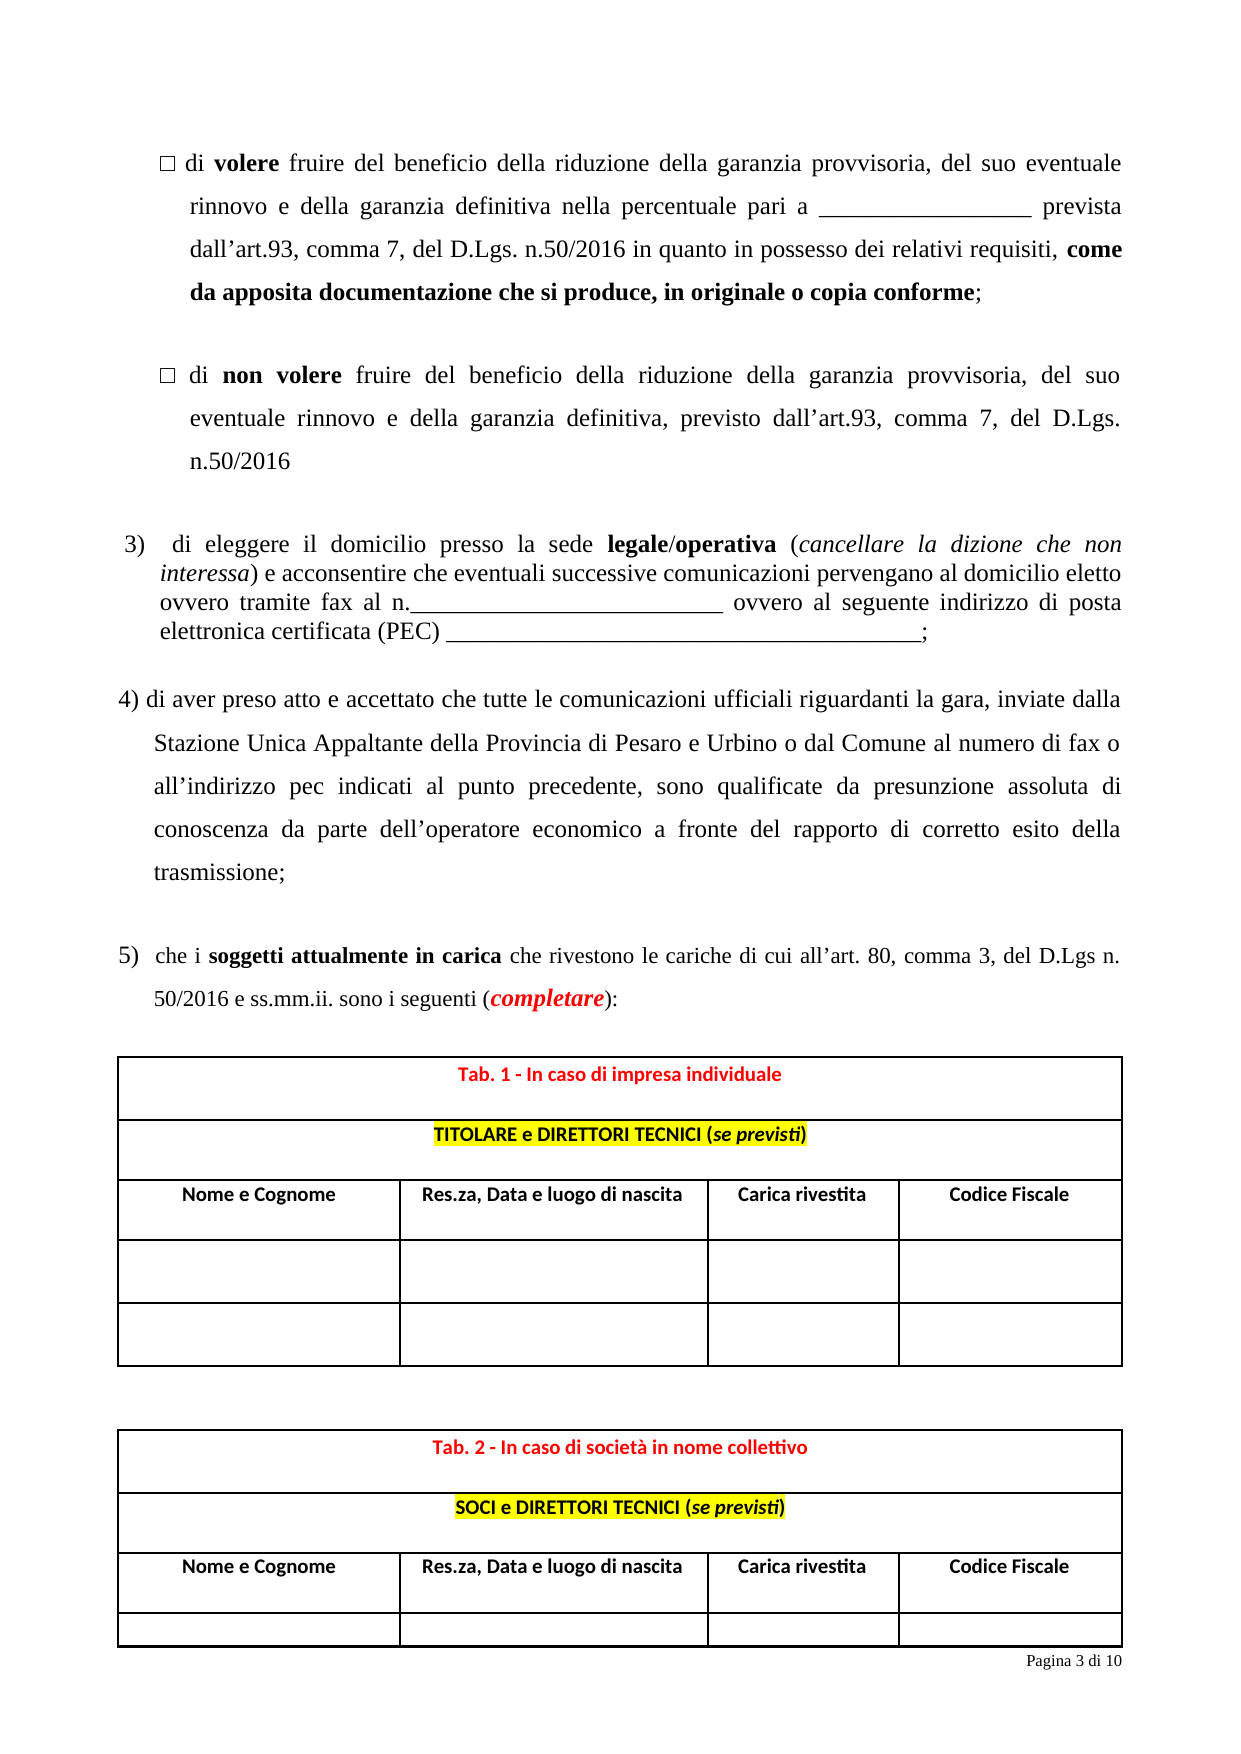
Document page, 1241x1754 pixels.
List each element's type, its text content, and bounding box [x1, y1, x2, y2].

text □ di non volere fruire del beneficio della riduzione della garanzia provvisoria, del suo eventuale rinnovo e della garanzia definitiva, previsto dall’art.93, comma 7, del D.Lgs. n.50/2016 [160, 360, 1122, 475]
table_cell [119, 1614, 399, 1645]
text 4) di aver preso atto e accettato che tutte le comunicazioni ufficiali riguardanti la gara, inviate dalla Stazione Unica Appaltante della Provincia di Pesaro e Urbino o dal Comune al numero di fax o all’indirizzo pec indicati al punto precedente, sono qualificate da presunzione assoluta di conoscenza da parte dell’operatore economico a fronte del rapporto di corretto esito della trasmissione; [118, 684, 1122, 886]
table_cell [119, 1241, 399, 1302]
text 5) che i soggetti attualmente in carica che rivestono le cariche di cui all’art. 80, comma 3, del D.Lgs n. 50/2016 e ss.mm.ii. sono i seguenti (completare): [118, 940, 1122, 1012]
table_cell [900, 1614, 1121, 1645]
text □ di volere fruire del beneficio della riduzione della garanzia provvisoria, del suo eventuale rinnovo e della garanzia definitiva nella percentuale pari a _________________ prevista dall’art.93, comma 7, del D.Lgs. n.50/2016 in quanto in possesso dei relativi requisiti, come da apposita documentazione che si produce, in originale o copia conforme; [160, 148, 1122, 306]
table_cell [401, 1304, 707, 1365]
text 3) di eleggere il domicilio presso la sede legale/operativa (cancellare la dizione che non interessa) e acconsentire che eventuali successive comunicazioni pervengano al domicilio eletto ovvero tramite fax al n._________________________ ovvero al seguente indirizzo di posta elettronica certificata (PEC) ______________________________________; [124, 529, 1122, 644]
table_cell SOCI e DIRETTORI TECNICI (se previsti) [119, 1494, 1121, 1552]
table_cell Res.za, Data e luogo di nascita [401, 1181, 707, 1239]
table_cell [709, 1304, 898, 1365]
table_cell [119, 1304, 399, 1365]
table_cell TITOLARE e DIRETTORI TECNICI (se previsti) [119, 1121, 1121, 1179]
table_cell [900, 1304, 1121, 1365]
table_cell Codice Fiscale [900, 1181, 1121, 1239]
table_cell Res.za, Data e luogo di nascita [401, 1554, 707, 1612]
table_cell [709, 1614, 898, 1645]
table_cell [401, 1614, 707, 1645]
table_header Tab. 1 - In caso di impresa individuale [119, 1058, 1121, 1119]
table_cell [900, 1241, 1121, 1302]
table_header Tab. 2 - In caso di società in nome collettivo [119, 1431, 1121, 1492]
table_cell [709, 1241, 898, 1302]
table_cell Codice Fiscale [900, 1554, 1121, 1612]
table_cell Nome e Cognome [119, 1181, 399, 1239]
table_cell Carica rivestita [709, 1181, 898, 1239]
table_cell [401, 1241, 707, 1302]
table_cell Nome e Cognome [119, 1554, 399, 1612]
table_cell Carica rivestita [709, 1554, 898, 1612]
